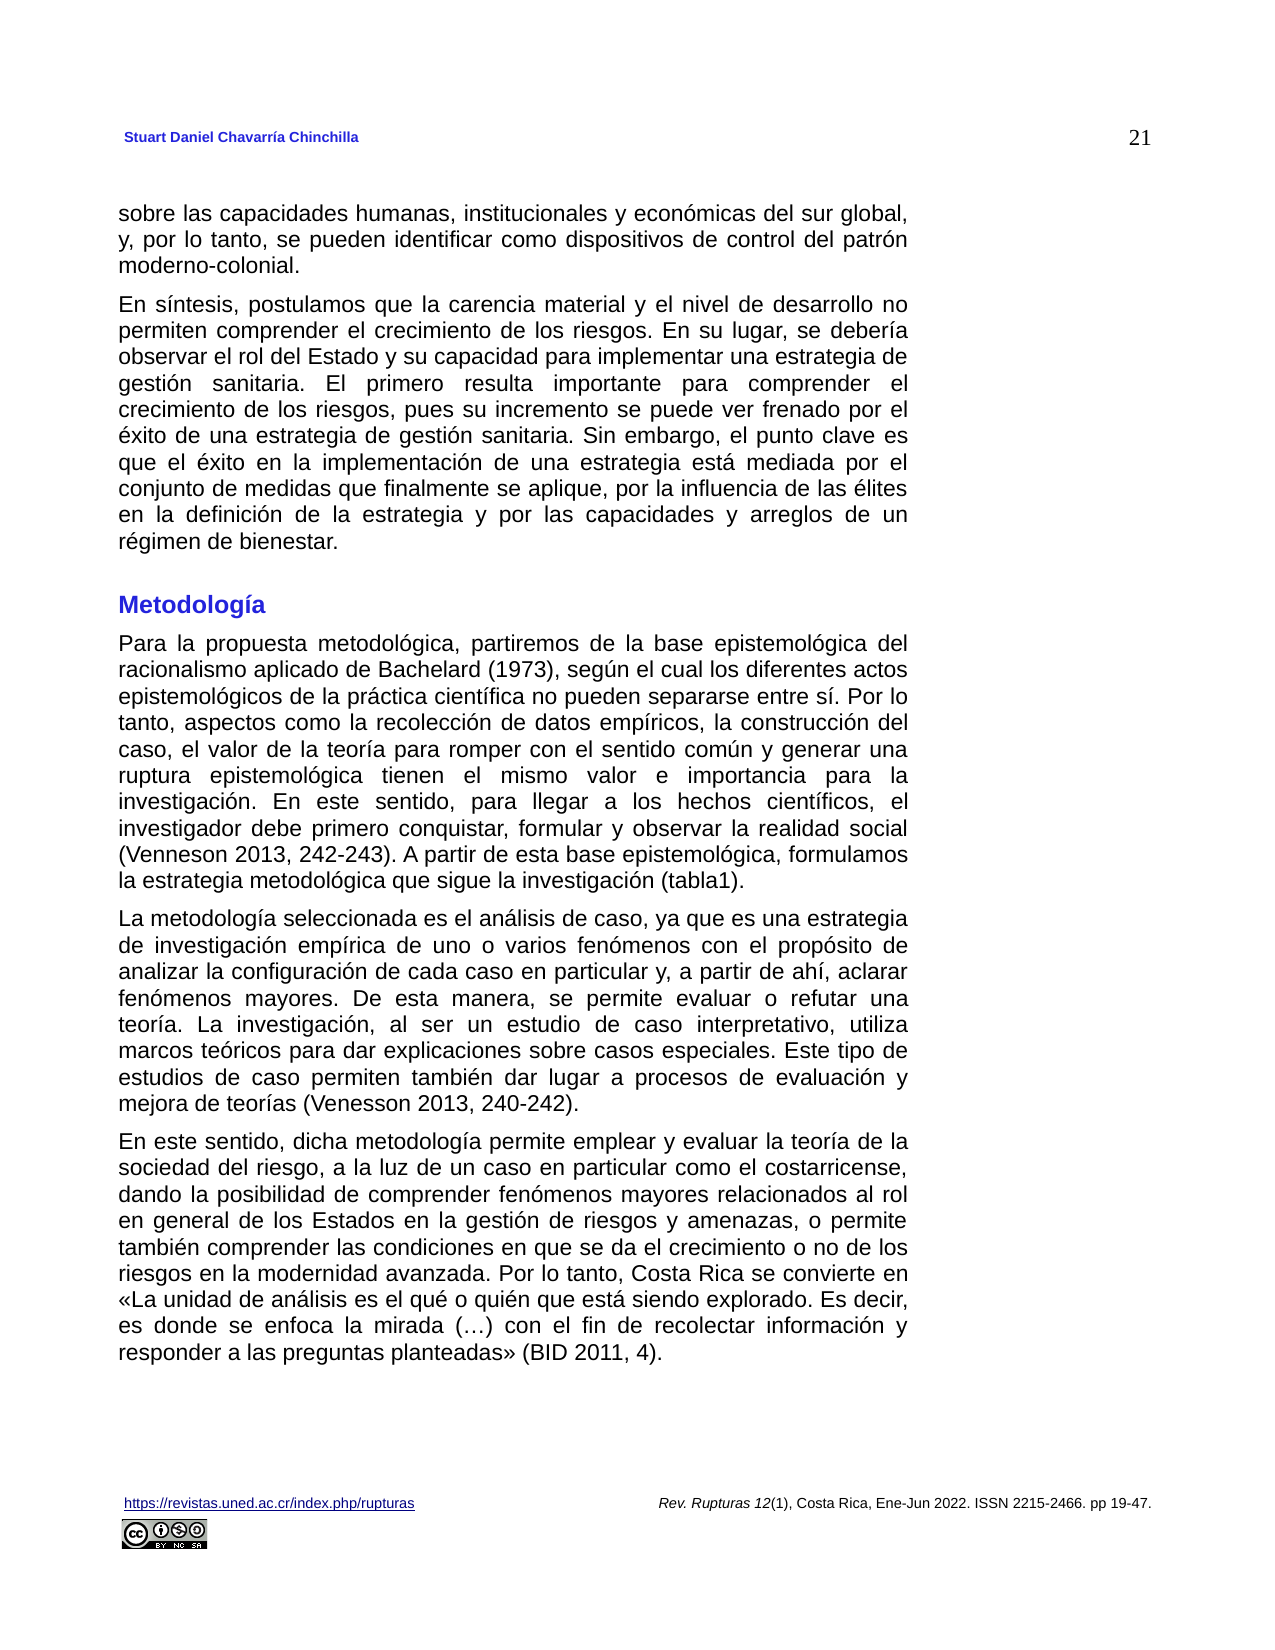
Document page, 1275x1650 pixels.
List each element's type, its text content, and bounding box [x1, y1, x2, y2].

text La metodología seleccionada es el análisis de caso, ya que es una estrategia de investigación empírica de uno o varios fenómenos con el propósito de analizar la configuración de cada caso en particular y, a partir de ahí, aclarar fenómenos mayores. De esta manera, se permite evaluar o refutar una teoría. La investigación, al ser un estudio de caso interpretativo, utiliza marcos teóricos para dar explicaciones sobre casos especiales. Este tipo de estudios de caso permiten también dar lugar a procesos de evaluación y mejora de teorías (Venesson 2013, 240-242). [118, 905, 909, 1116]
text Para la propuesta metodológica, partiremos de la base epistemológica del racionalismo aplicado de Bachelard (1973), según el cual los diferentes actos epistemológicos de la práctica científica no pueden separarse entre sí. Por lo tanto, aspectos como la recolección de datos empíricos, la construcción del caso, el valor de la teoría para romper con el sentido común y generar una ruptura epistemológica tienen el mismo valor e importancia para la investigación. En este sentido, para llegar a los hechos científicos, el investigador debe primero conquistar, formular y observar la realidad social (Venneson 2013, 242-243). A partir de esta base epistemológica, formulamos la estrategia metodológica que sigue la investigación (tabla1). [118, 630, 909, 894]
picture [121, 1519, 208, 1549]
subtitle Metodología [118, 589, 909, 618]
text sobre las capacidades humanas, institucionales y económicas del sur global, y, por lo tanto, se pueden identificar como dispositivos de control del patrón moderno-colonial. [118, 200, 909, 279]
text En síntesis, postulamos que la carencia material y el nivel de desarrollo no permiten comprender el crecimiento de los riesgos. En su lugar, se debería observar el rol del Estado y su capacidad para implementar una estrategia de gestión sanitaria. El primero resulta importante para comprender el crecimiento de los riesgos, pues su incremento se puede ver frenado por el éxito de una estrategia de gestión sanitaria. Sin embargo, el punto clave es que el éxito en la implementación de una estrategia está mediada por el conjunto de medidas que finalmente se aplique, por la influencia de las élites en la definición de la estrategia y por las capacidades y arreglos de un régimen de bienestar. [118, 291, 909, 554]
text En este sentido, dicha metodología permite emplear y evaluar la teoría de la sociedad del riesgo, a la luz de un caso en particular como el costarricense, dando la posibilidad de comprender fenómenos mayores relacionados al rol en general de los Estados en la gestión de riesgos y amenazas, o permite también comprender las condiciones en que se da el crecimiento o no de los riesgos en la modernidad avanzada. Por lo tanto, Costa Rica se convierte en «La unidad de análisis es el qué o quién que está siendo explorado. Es decir, es donde se enfoca la mirada (…) con el fin de recolectar información y responder a las preguntas planteadas» (BID 2011, 4). [118, 1128, 909, 1365]
